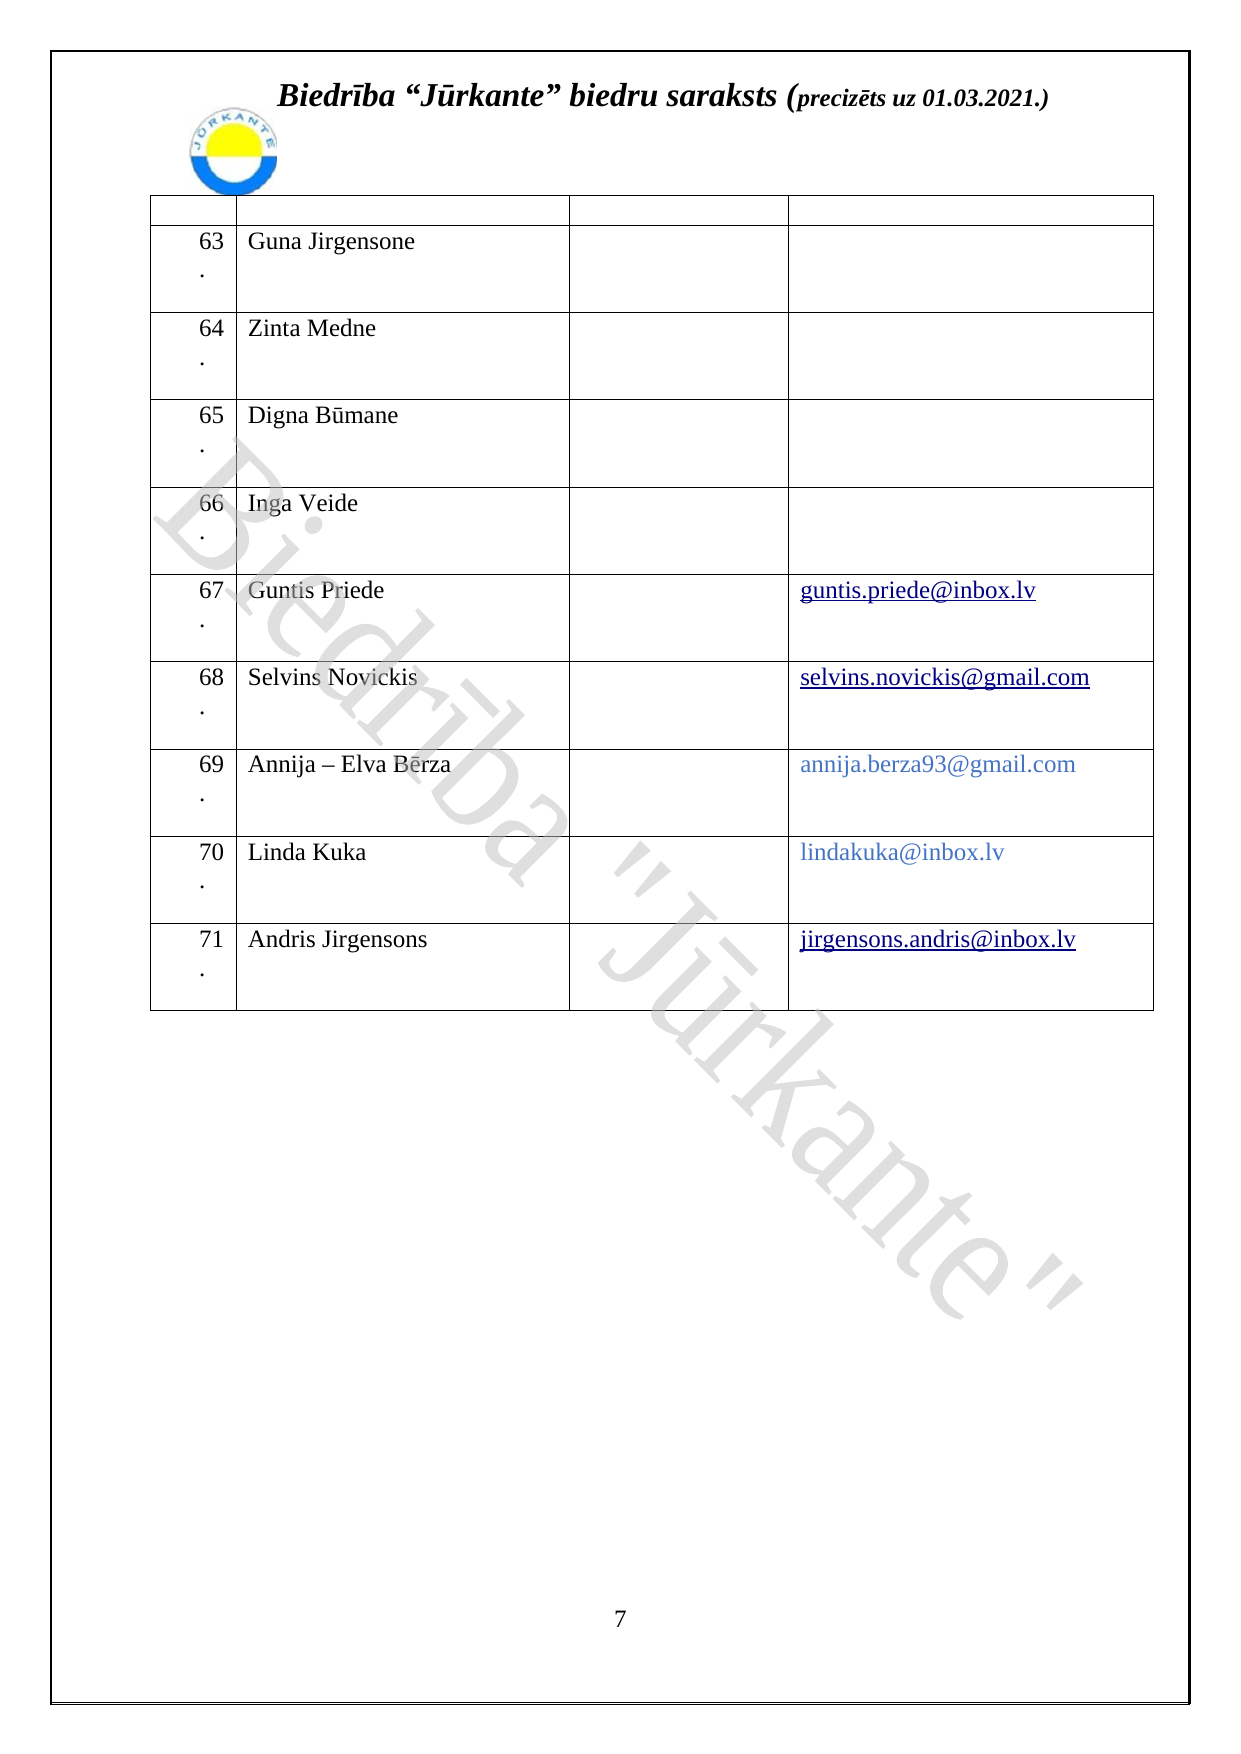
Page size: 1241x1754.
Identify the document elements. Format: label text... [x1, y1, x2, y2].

table_cell [570, 196, 788, 225]
table_cell [151, 196, 236, 225]
table_cell [570, 837, 788, 923]
table_cell [179, 499, 236, 557]
table_cell jirgensons.andris@inbox.lv [789, 924, 1153, 1010]
table_cell Inga Veide [237, 488, 569, 574]
table_cell lindakuka@inbox.lv [789, 837, 1153, 923]
table_cell [570, 226, 788, 312]
table_cell [151, 575, 236, 661]
table_cell [219, 488, 236, 508]
table_cell [570, 400, 788, 487]
table_cell [789, 488, 1153, 574]
table_cell [789, 400, 1153, 487]
table_cell Zinta Medne [237, 313, 569, 399]
table_cell guntis.priede@inbox.lv [789, 575, 1153, 661]
table_cell Linda Kuka [237, 837, 569, 923]
table_cell [570, 313, 788, 399]
table_cell [151, 313, 236, 399]
table_cell [151, 662, 236, 748]
table_cell [224, 475, 236, 487]
table_cell [237, 196, 569, 225]
table_cell [789, 196, 1153, 225]
table_cell [570, 750, 788, 836]
table_cell Digna Būmane [237, 400, 569, 487]
table_cell [151, 837, 236, 923]
table_cell [151, 400, 236, 487]
table_cell selvins.novickis@gmail.com [789, 662, 1153, 748]
table_cell [570, 575, 788, 661]
table_cell annija.berza93@gmail.com [789, 750, 1153, 836]
table_cell Selvins Novickis [237, 662, 569, 748]
table_cell [151, 924, 236, 1010]
table_cell Annija – Elva Bērza [237, 750, 569, 836]
table_cell [789, 226, 1153, 312]
table_cell [570, 924, 788, 1010]
table_cell [214, 503, 220, 510]
table_cell [151, 226, 236, 312]
table_cell Guna Jirgensone [237, 226, 569, 312]
table_cell Guntis Priede [237, 575, 569, 661]
table_cell [151, 488, 236, 574]
table_cell Andris Jirgensons [237, 924, 569, 1010]
table_cell [789, 313, 1153, 399]
table_cell [570, 488, 788, 574]
table_cell [151, 750, 236, 836]
table_cell [570, 662, 788, 748]
